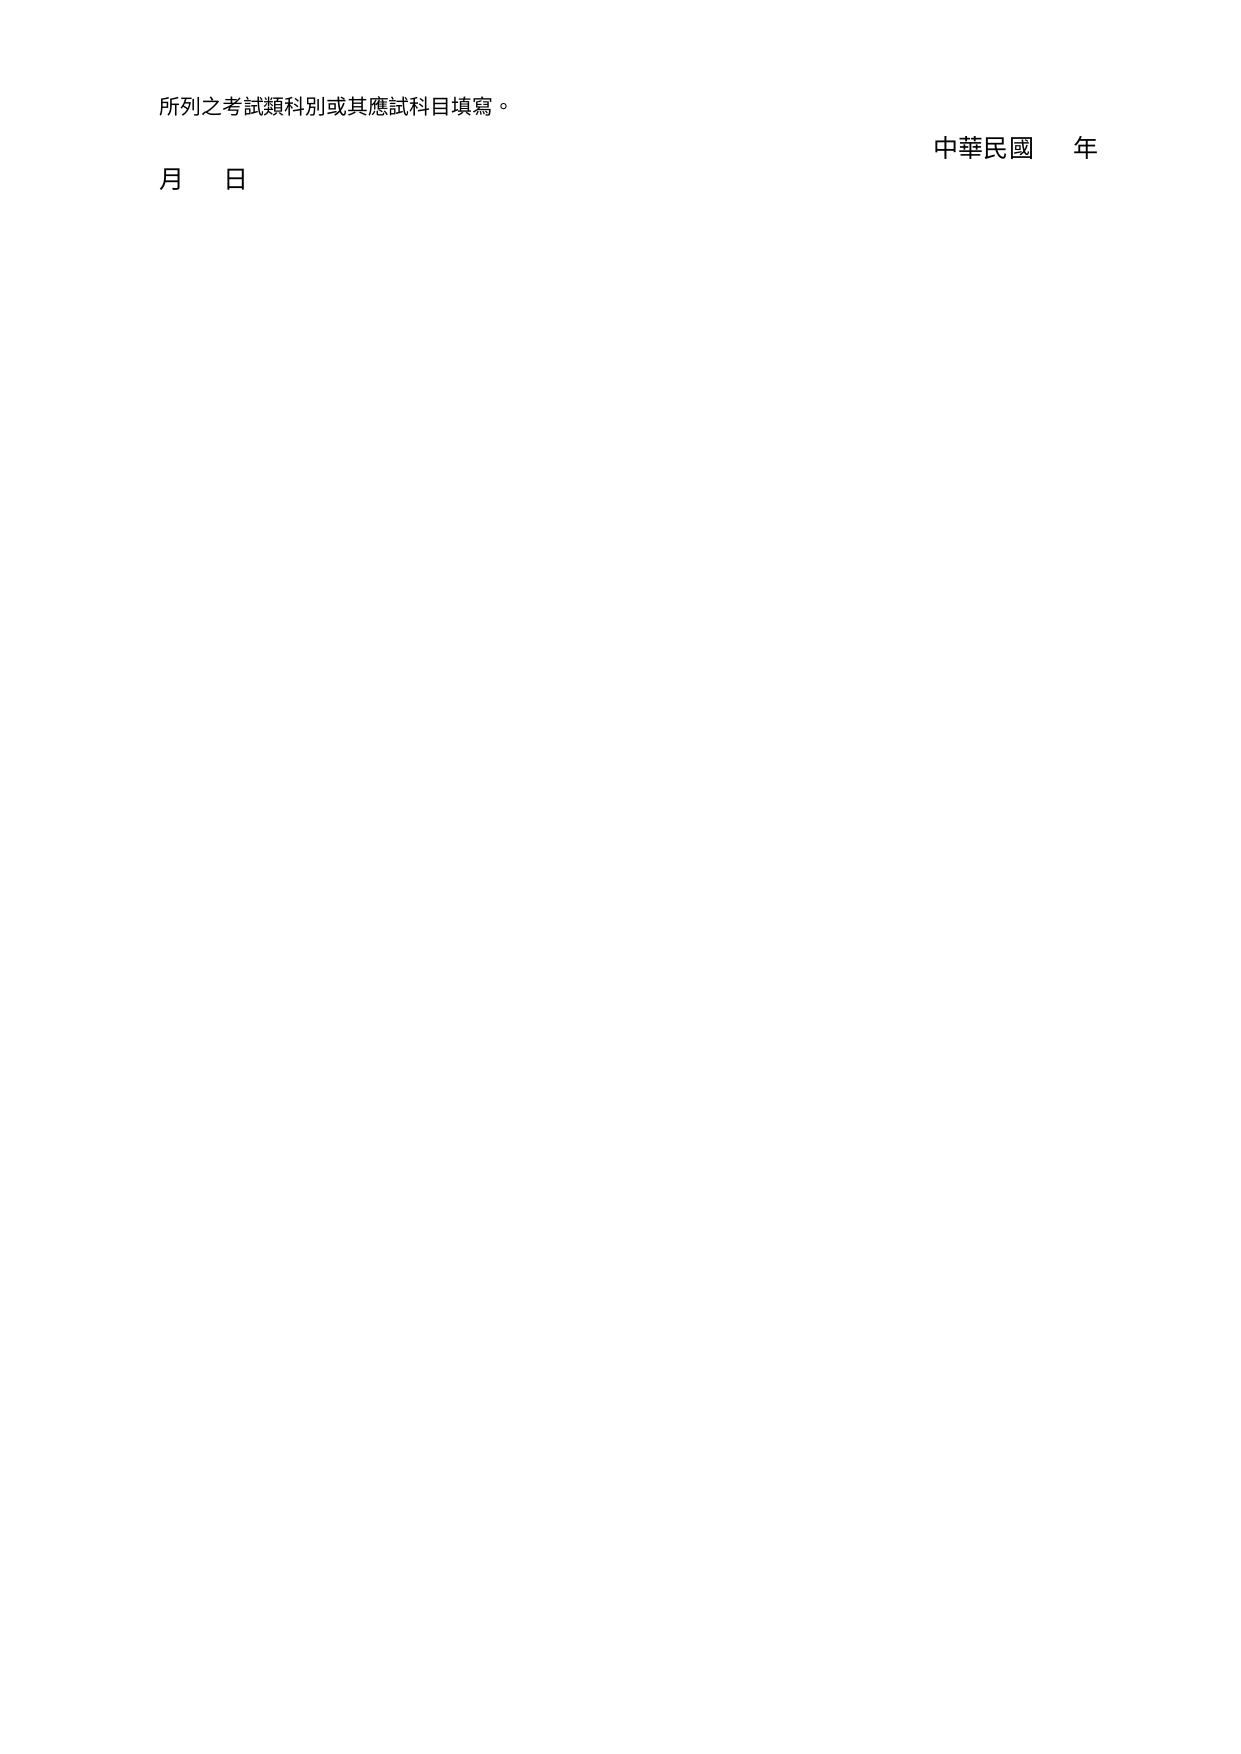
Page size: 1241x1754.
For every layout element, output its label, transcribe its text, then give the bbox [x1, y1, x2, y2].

text 中華民國 年 月 日 [116, 132, 1157, 194]
text 所列之考試類科別或其應試科目填寫。 [116, 94, 1157, 119]
